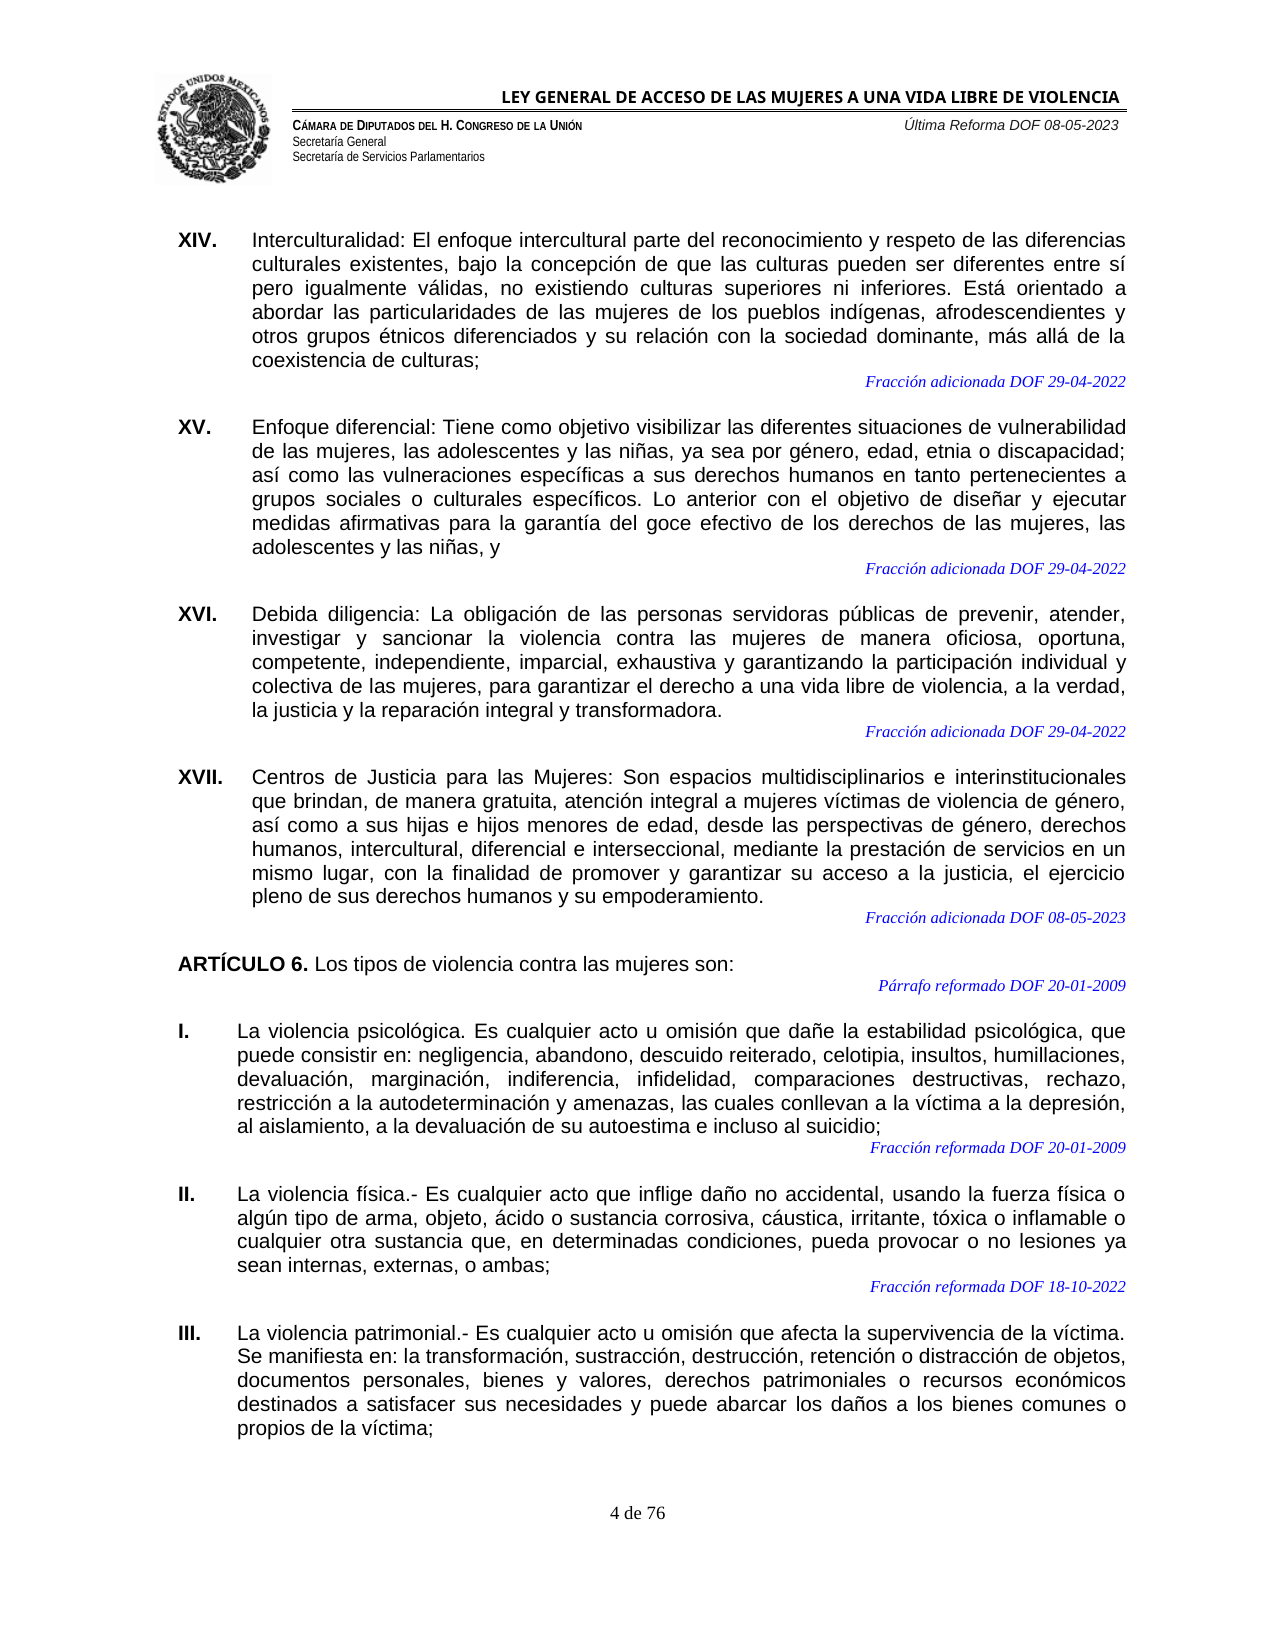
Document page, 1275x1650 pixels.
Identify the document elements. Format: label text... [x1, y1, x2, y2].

text Párrafo reformado DOF 20-01-2009 [148, 975, 1127, 994]
text XIV. Interculturalidad: El enfoque intercultural parte del reconocimiento y respeto de las diferencias culturales existentes, bajo la concepción de que las culturas pueden ser diferentes entre sí pero igualmente válidas, no existiendo culturas superiores ni inferiores. Está orientado a abordar las particularidades de las mujeres de los pueblos indígenas, afrodescendientes y otros grupos étnicos diferenciados y su relación con la sociedad dominante, más allá de la coexistencia de culturas; [178, 228, 1127, 372]
text Fracción adicionada DOF 29-04-2022 [178, 372, 1127, 391]
text Fracción reformada DOF 18-10-2022 [148, 1277, 1127, 1296]
text II. La violencia física.- Es cualquier acto que inflige daño no accidental, usando la fuerza física o algún tipo de arma, objeto, ácido o sustancia corrosiva, cáustica, irritante, tóxica o inflamable o cualquier otra sustancia que, en determinadas condiciones, pueda provocar o no lesiones ya sean internas, externas, o ambas; [178, 1181, 1127, 1277]
text Fracción adicionada DOF 29-04-2022 [148, 721, 1127, 741]
text XVII. Centros de Justicia para las Mujeres: Son espacios multidisciplinarios e interinstitucionales que brindan, de manera gratuita, atención integral a mujeres víctimas de violencia de género, así como a sus hijas e hijos menores de edad, desde las perspectivas de género, derechos humanos, intercultural, diferencial e interseccional, mediante la prestación de servicios en un mismo lugar, con la finalidad de promover y garantizar su acceso a la justicia, el ejercicio pleno de sus derechos humanos y su empoderamiento. [178, 764, 1127, 908]
text XVI. Debida diligencia: La obligación de las personas servidoras públicas de prevenir, atender, investigar y sancionar la violencia contra las mujeres de manera oficiosa, oportuna, competente, independiente, imparcial, exhaustiva y garantizando la participación individual y colectiva de las mujeres, para garantizar el derecho a una vida libre de violencia, a la verdad, la justicia y la reparación integral y transformadora. [178, 602, 1127, 721]
text Fracción adicionada DOF 29-04-2022 [178, 558, 1127, 578]
text XV. Enfoque diferencial: Tiene como objetivo visibilizar las diferentes situaciones de vulnerabilidad de las mujeres, las adolescentes y las niñas, ya sea por género, edad, etnia o discapacidad; así como las vulneraciones específicas a sus derechos humanos en tanto pertenecientes a grupos sociales o culturales específicos. Lo anterior con el objetivo de diseñar y ejecutar medidas afirmativas para la garantía del goce efectivo de los derechos de las mujeres, las adolescentes y las niñas, y [178, 415, 1127, 558]
text Fracción reformada DOF 20-01-2009 [178, 1138, 1127, 1157]
text III. La violencia patrimonial.- Es cualquier acto u omisión que afecta la supervivencia de la víctima. Se manifiesta en: la transformación, sustracción, destrucción, retención o distracción de objetos, documentos personales, bienes y valores, derechos patrimoniales o recursos económicos destinados a satisfacer sus necesidades y puede abarcar los daños a los bienes comunes o propios de la víctima; [178, 1320, 1127, 1440]
text I. La violencia psicológica. Es cualquier acto u omisión que dañe la estabilidad psicológica, que puede consistir en: negligencia, abandono, descuido reiterado, celotipia, insultos, humillaciones, devaluación, marginación, indiferencia, infidelidad, comparaciones destructivas, rechazo, restricción a la autodeterminación y amenazas, las cuales conllevan a la víctima a la depresión, al aislamiento, a la devaluación de su autoestima e incluso al suicidio; [178, 1018, 1127, 1138]
text Fracción adicionada DOF 08-05-2023 [148, 908, 1127, 927]
text ARTÍCULO 6. Los tipos de violencia contra las mujeres son: [148, 951, 1127, 975]
